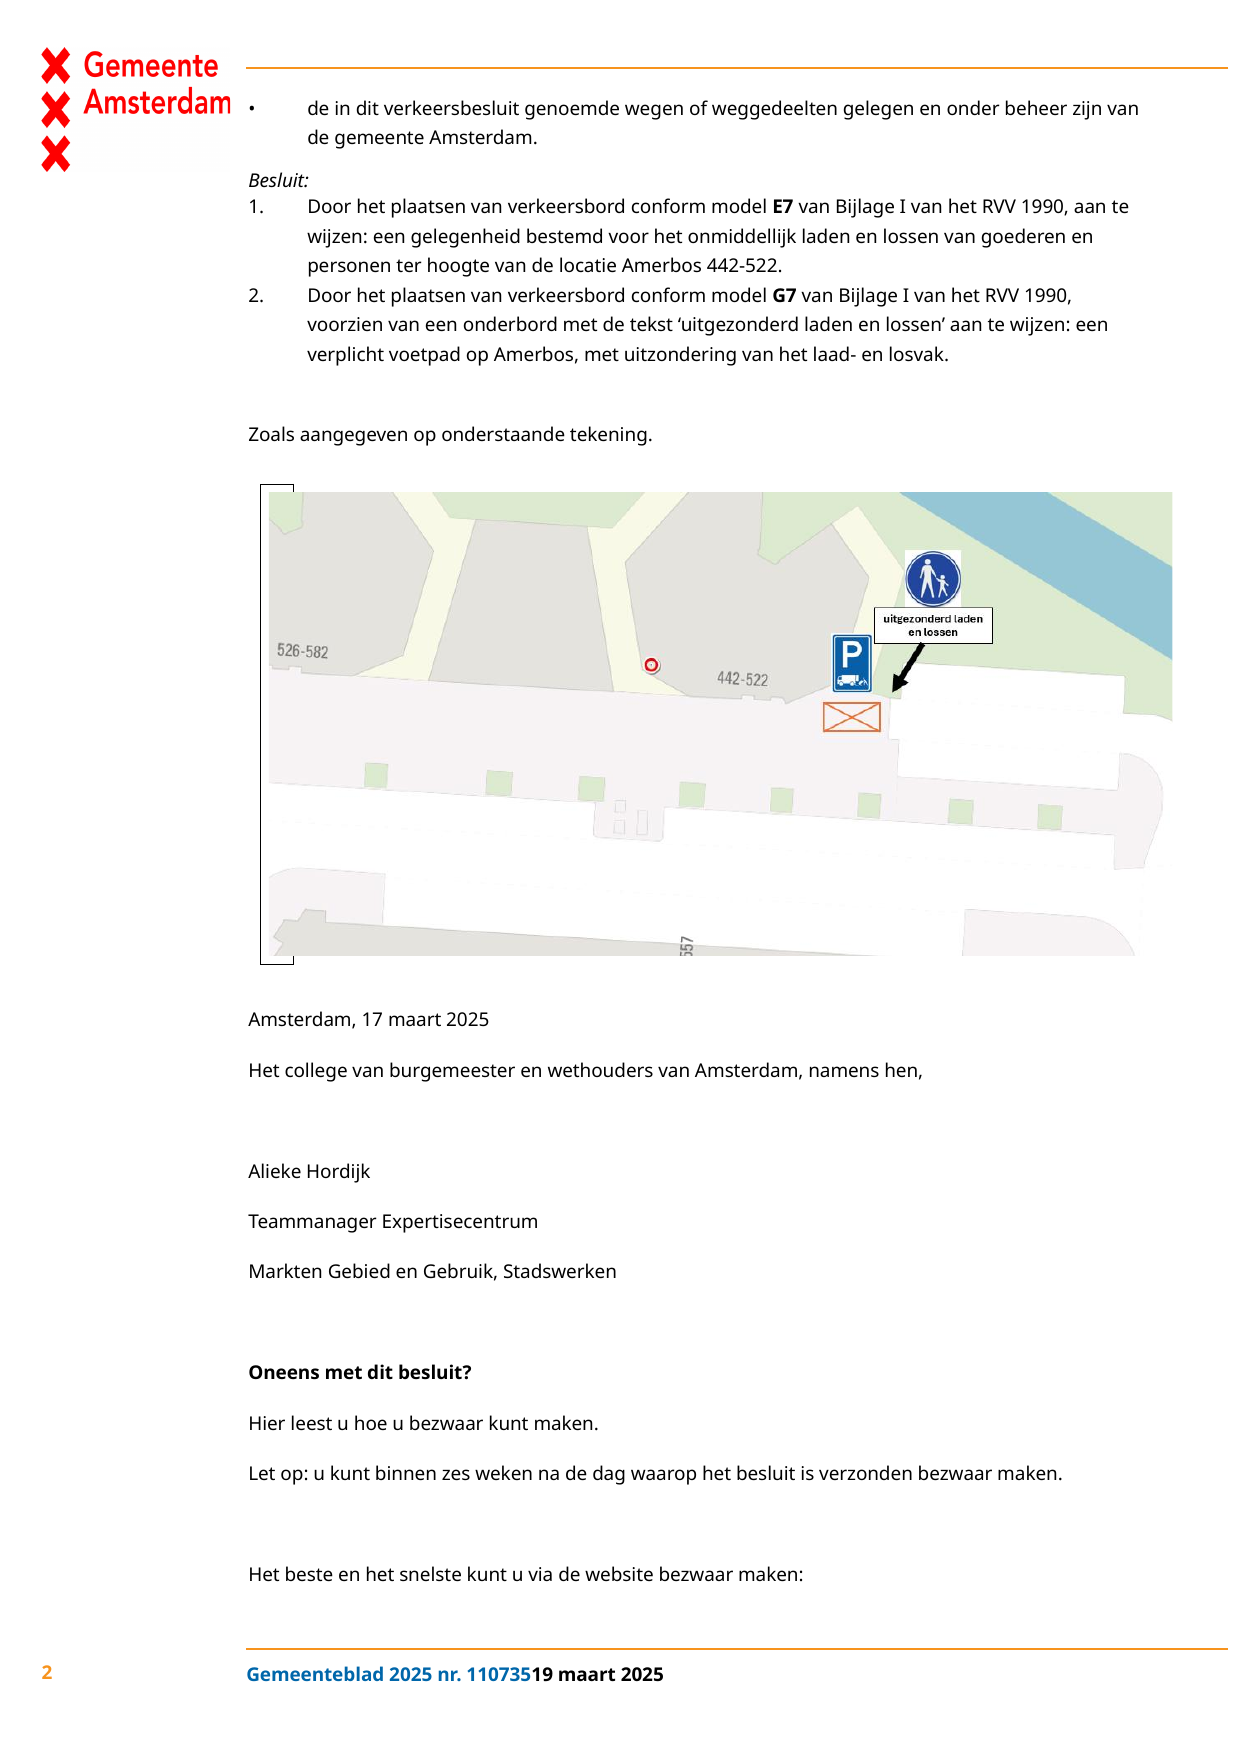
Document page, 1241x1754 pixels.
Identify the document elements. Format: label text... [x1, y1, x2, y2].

list Door het plaatsen van verkeersbord conform model G7 van Bijlage I van het RVV 1990, voorzien van een onderbord met de tekst ‘uitgezonderd laden en lossen’ aan te wijzen: een verplicht voetpad op Amerbos, met uitzondering van het laad- en losvak. [248, 282, 1152, 367]
text Alieke Hordijk [248, 1158, 1152, 1184]
text Teammanager Expertisecentrum [248, 1208, 1152, 1234]
text Oneens met dit besluit? [248, 1359, 1152, 1385]
list de in dit verkeersbesluit genoemde wegen of weggedeelten gelegen en onder beheer zijn van de gemeente Amsterdam. [248, 95, 1152, 150]
picture [268, 492, 1173, 956]
text Het beste en het snelste kunt u via de website bezwaar maken: [248, 1561, 1152, 1587]
text Besluit: [248, 167, 1152, 193]
text Zoals aangegeven op onderstaande tekening. [248, 421, 1152, 447]
text Hier leest u hoe u bezwaar kunt maken. [248, 1410, 1152, 1436]
text Markten Gebied en Gebruik, Stadswerken [248, 1259, 1152, 1284]
picture [41, 47, 231, 172]
text Let op: u kunt binnen zes weken na de dag waarop het besluit is verzonden bezwaar maken. [248, 1460, 1152, 1486]
list Door het plaatsen van verkeersbord conform model E7 van Bijlage I van het RVV 1990, aan te wijzen: een gelegenheid bestemd voor het onmiddellijk laden en lossen van goederen en personen ter hoogte van de locatie Amerbos 442-522. [248, 193, 1152, 278]
text Amsterdam, 17 maart 2025 [248, 1007, 1152, 1032]
text Het college van burgemeester en wethouders van Amsterdam, namens hen, [248, 1057, 1152, 1083]
